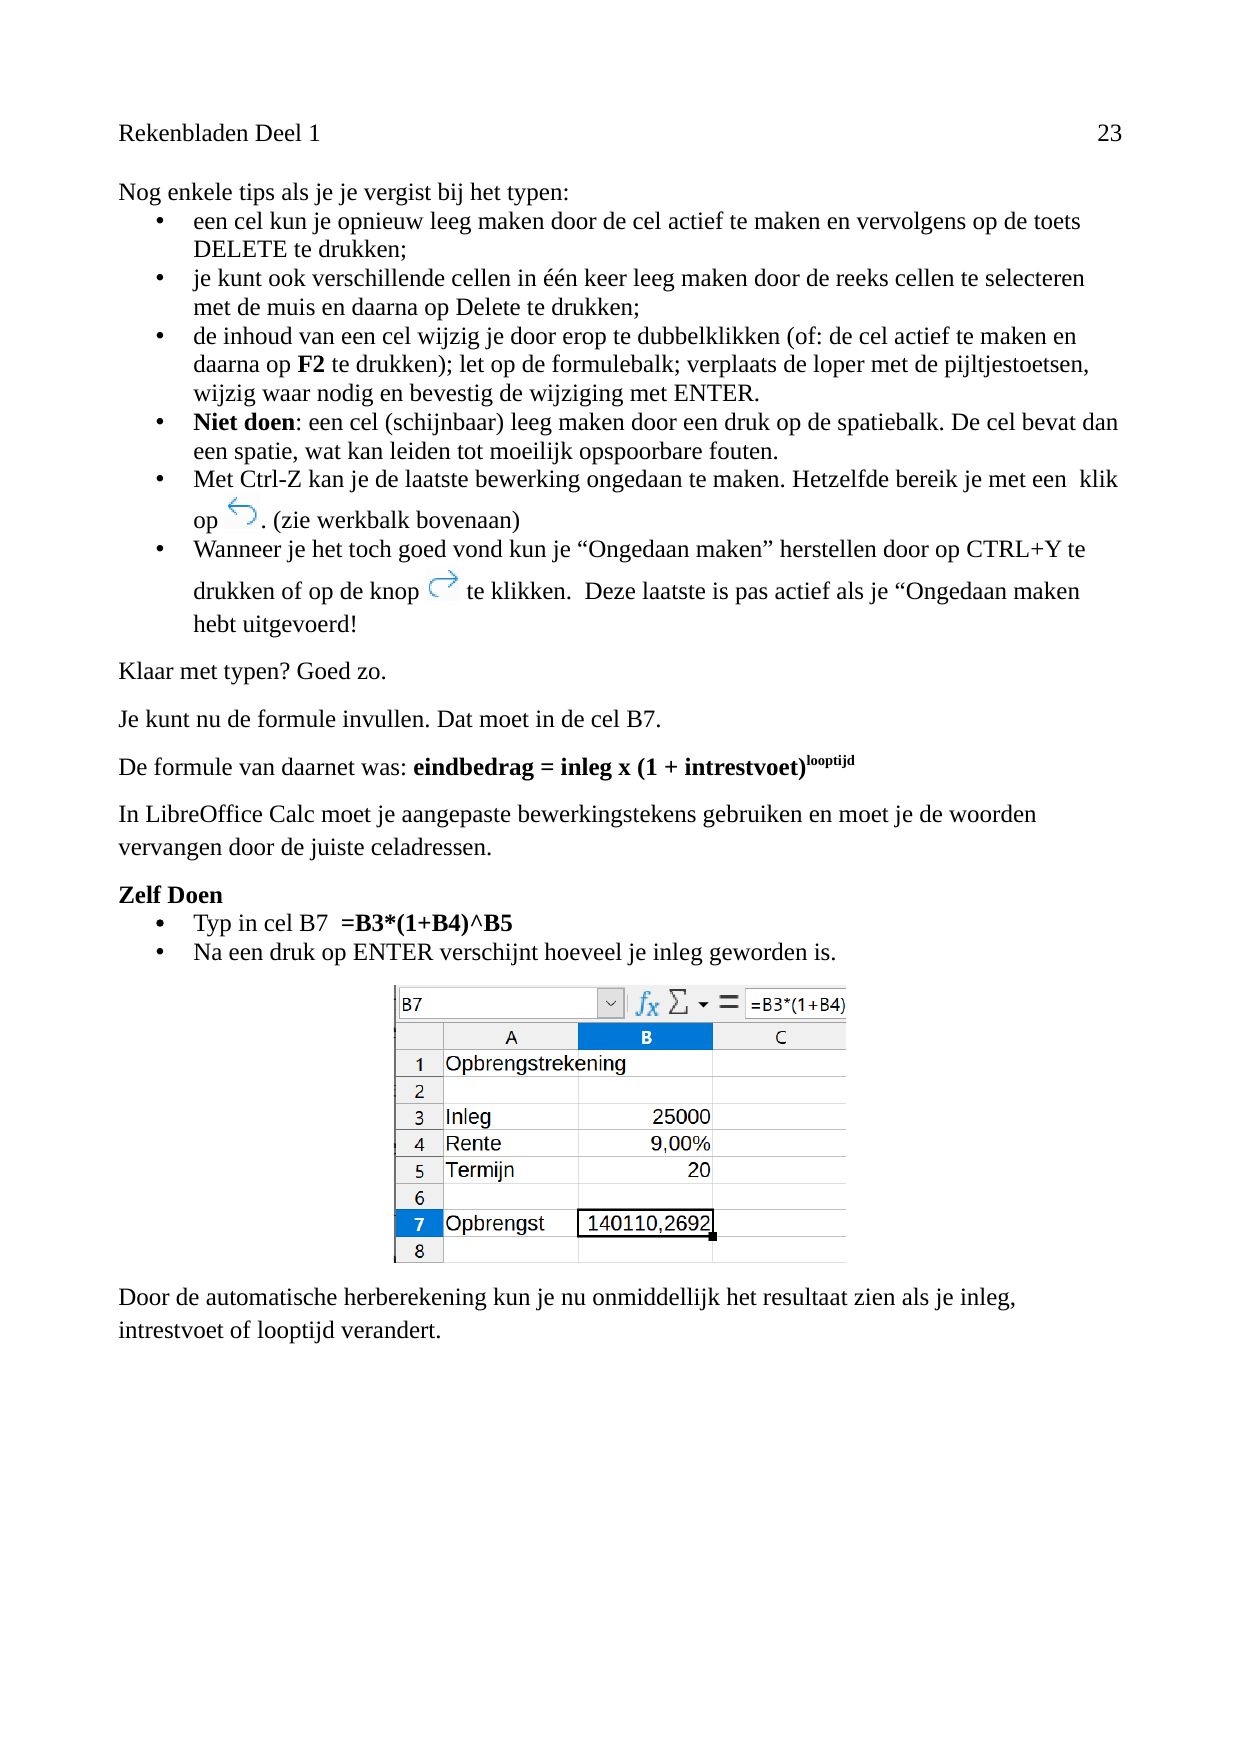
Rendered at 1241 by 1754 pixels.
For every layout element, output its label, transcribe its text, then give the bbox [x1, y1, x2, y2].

list Typ in cel B7 =B3*(1+B4)^B5 [156, 908, 1122, 937]
text Klaar met typen? Goed zo. [118, 656, 1122, 685]
list de inhoud van een cel wijzig je door erop te dubbelklikken (of: de cel actief te maken en daarna op F2 te drukken); let op de formulebalk; verplaats de loper met de pijltjestoetsen, wijzig waar nodig en bevestig de wijziging met ENTER. [156, 321, 1122, 407]
list Niet doen: een cel (schijnbaar) leeg maken door een druk op de spatiebalk. De cel bevat dan een spatie, wat kan leiden tot moeilijk opspoorbare fouten. [156, 407, 1122, 464]
text Je kunt nu de formule invullen. Dat moet in de cel B7. [118, 704, 1122, 733]
text Door de automatische herberekening kun je nu onmiddellijk het resultaat zien als je inleg, intrestvoet of looptijd verandert. [118, 1282, 1122, 1344]
text De formule van daarnet was: eindbedrag = inleg x (1 + intrestvoet)looptijd [118, 752, 1122, 780]
list Met Ctrl-Z kan je de laatste bewerking ongedaan te maken. Hetzelfde bereik je met een klik op . (zie werkbalk bovenaan) [156, 464, 1122, 534]
picture [224, 493, 261, 529]
text In LibreOffice Calc moet je aangepaste bewerkingstekens gebruiken en moet je de woorden vervangen door de juiste celadressen. [118, 799, 1122, 861]
picture [425, 567, 460, 601]
list je kunt ook verschillende cellen in één keer leeg maken door de reeks cellen te selecteren met de muis en daarna op Delete te drukken; [156, 263, 1122, 321]
list Na een druk op ENTER verschijnt hoeveel je inleg geworden is. [156, 937, 1122, 966]
picture [393, 985, 847, 1263]
list een cel kun je opnieuw leeg maken door de cel actief te maken en vervolgens op de toets DELETE te drukken; [156, 206, 1122, 263]
list Wanneer je het toch goed vond kun je “Ongedaan maken” herstellen door op CTRL+Y te drukken of op de knop te klikken. Deze laatste is pas actief als je “Ongedaan maken hebt uitgevoerd! [156, 534, 1122, 637]
text Zelf Doen [118, 880, 1122, 908]
text Nog enkele tips als je je vergist bij het typen: [118, 177, 1122, 206]
